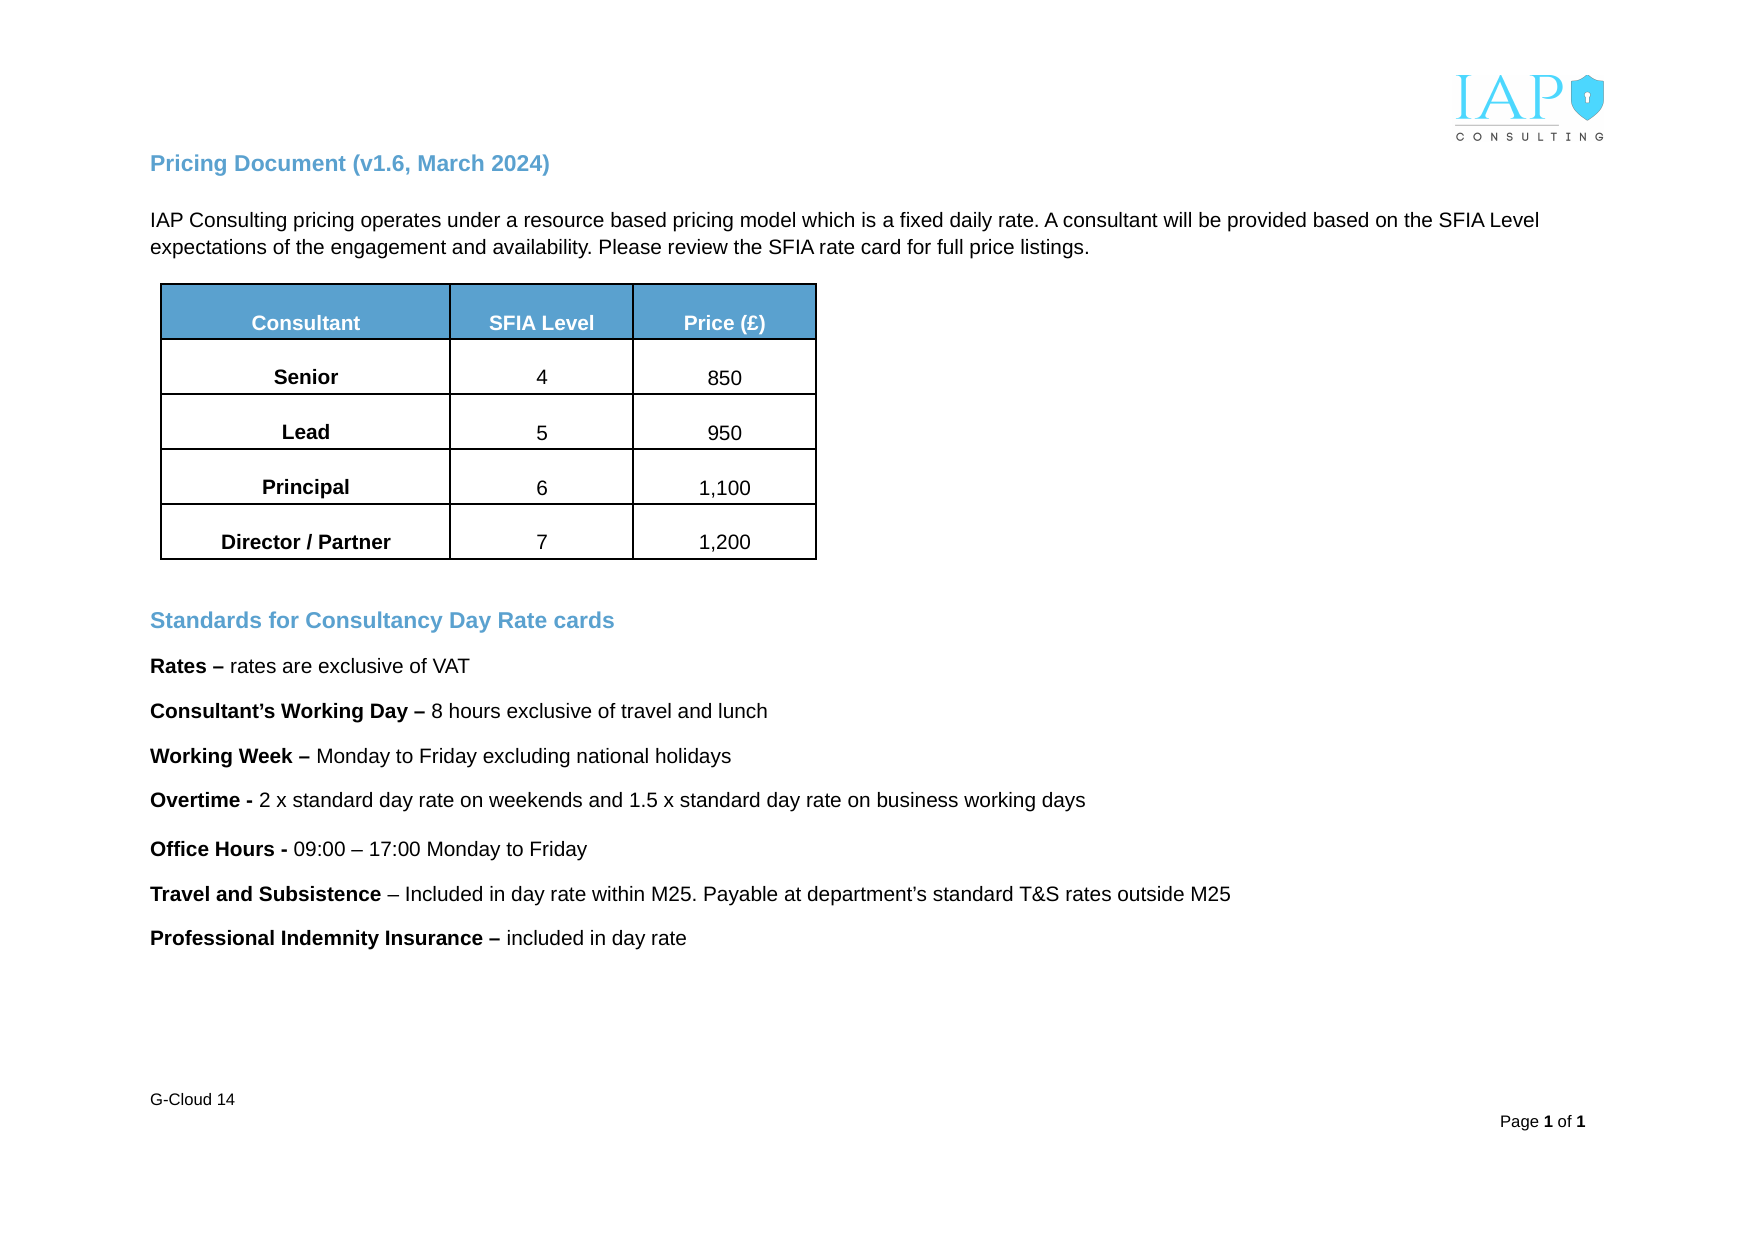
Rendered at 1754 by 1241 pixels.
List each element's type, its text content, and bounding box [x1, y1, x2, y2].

table_cell 6 [451, 450, 632, 503]
table_cell 1,200 [634, 505, 815, 557]
table_header Price (£) [634, 285, 815, 338]
text Pricing Document (v1.6, March 2024) IAP Consulting pricing operates under a resource based pricing model which is a fixed daily rate. A consultant will be provided based on the SFIA Level expectations of the engagement and availability. Please review the SFIA rate card for full price listings. [150, 150, 1604, 259]
text Travel and Subsistence – Included in day rate within M25. Payable at department’s standard T&S rates outside M25 [150, 881, 1604, 905]
table_cell Director / Partner [162, 505, 449, 557]
table_cell Senior [162, 340, 449, 393]
table_cell 4 [451, 340, 632, 393]
table_cell Lead [162, 395, 449, 448]
table_header SFIA Level [451, 285, 632, 338]
text Consultant’s Working Day – 8 hours exclusive of travel and lunch [150, 699, 1604, 723]
table_cell 5 [451, 395, 632, 448]
table_header Consultant [162, 285, 449, 338]
text Office Hours - 09:00 – 17:00 Monday to Friday [150, 837, 1604, 861]
text Standards for Consultancy Day Rate cards [150, 607, 1604, 633]
text Rates – rates are exclusive of VAT [150, 654, 1604, 678]
table_cell 1,100 [634, 450, 815, 503]
table_cell 950 [634, 395, 815, 448]
table_cell 850 [634, 340, 815, 393]
table_cell Principal [162, 450, 449, 503]
text Professional Indemnity Insurance – included in day rate [150, 926, 1604, 950]
text Overtime - 2 x standard day rate on weekends and 1.5 x standard day rate on business working days [150, 788, 1604, 812]
text Working Week – Monday to Friday excluding national holidays [150, 743, 1604, 767]
table_cell 7 [451, 505, 632, 557]
